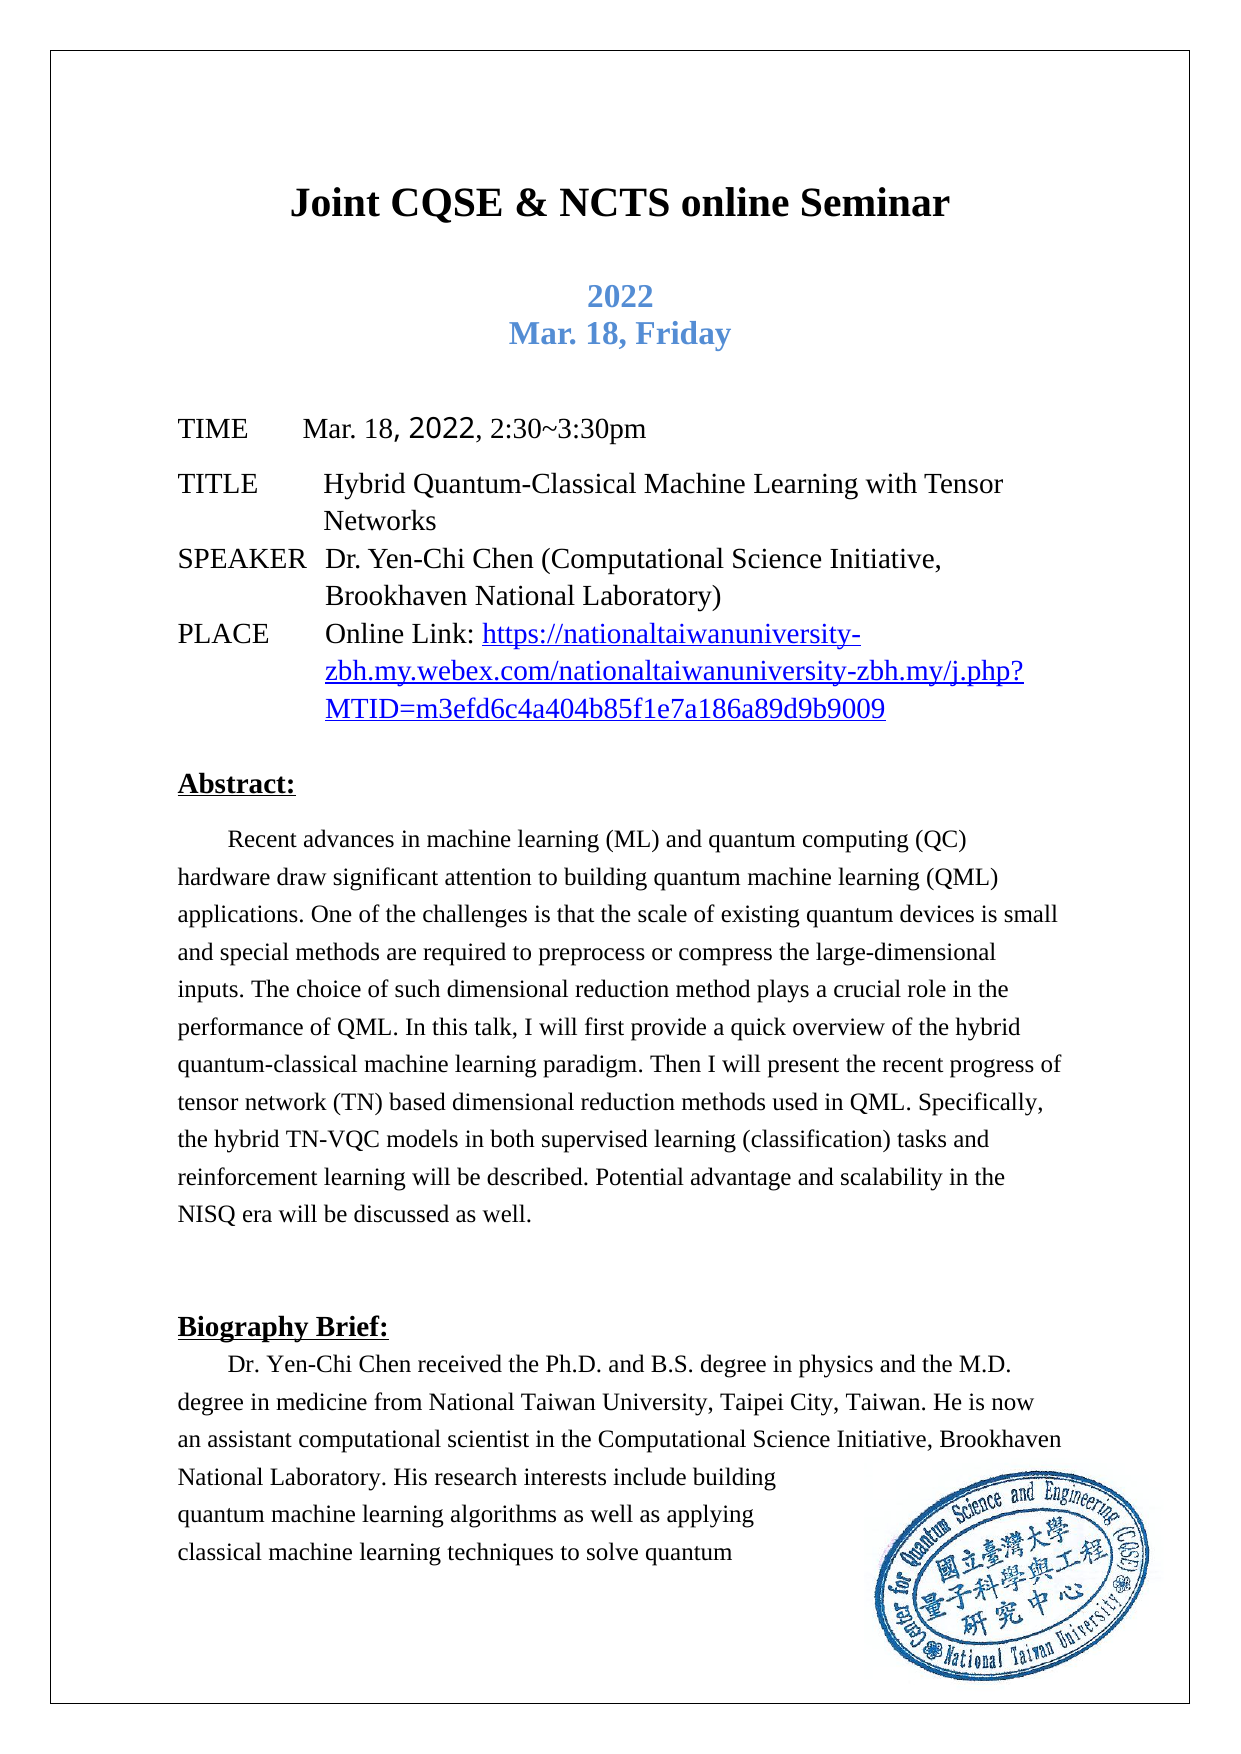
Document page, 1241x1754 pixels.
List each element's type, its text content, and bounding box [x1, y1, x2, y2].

text PLACE Online Link: https://nationaltaiwanuniversity-zbh.my.webex.com/nationaltaiwanuniversity-zbh.my/j.php?MTID=m3efd6c4a404b85f1e7a186a89d9b9009 [177, 614, 1063, 727]
text TIME Mar. 18, 2022, 2:30~3:30pm [177, 389, 1063, 464]
text SPEAKER Dr. Yen-Chi Chen (Computational Science Initiative, Brookhaven National Laboratory) [177, 539, 1063, 614]
picture [863, 1458, 1164, 1701]
text 2022 [177, 277, 1063, 314]
text Dr. Yen-Chi Chen received the Ph.D. and B.S. degree in physics and the M.D. degree in medicine from National Taiwan University, Taipei City, Taiwan. He is now an assistant computational scientist in the Computational Science Initiative, Brookhaven National Laboratory. His research interests include building quantum machine learning algorithms as well as applying classical machine learning techniques to solve quantum [177, 1346, 1063, 1571]
text TITLE Hybrid Quantum-Classical Machine Learning with Tensor Networks [177, 464, 1063, 539]
text Recent advances in machine learning (ML) and quantum computing (QC) hardware draw significant attention to building quantum machine learning (QML) applications. One of the challenges is that the scale of existing quantum devices is small and special methods are required to preprocess or compress the large-dimensional inputs. The choice of such dimensional reduction method plays a crucial role in the performance of QML. In this talk, I will first provide a quick overview of the hybrid quantum-classical machine learning paradigm. Then I will present the recent progress of tensor network (TN) based dimensional reduction methods used in QML. Specifically, the hybrid TN-VQC models in both supervised learning (classification) tasks and reinforcement learning will be described. Potential advantage and scalability in the NISQ era will be discussed as well. [177, 821, 1063, 1233]
text Abstract: [177, 764, 1063, 802]
text Joint CQSE & NCTS online Seminar [177, 164, 1063, 239]
text Mar. 18, Friday [177, 314, 1063, 352]
text Biography Brief: [177, 1308, 1063, 1346]
